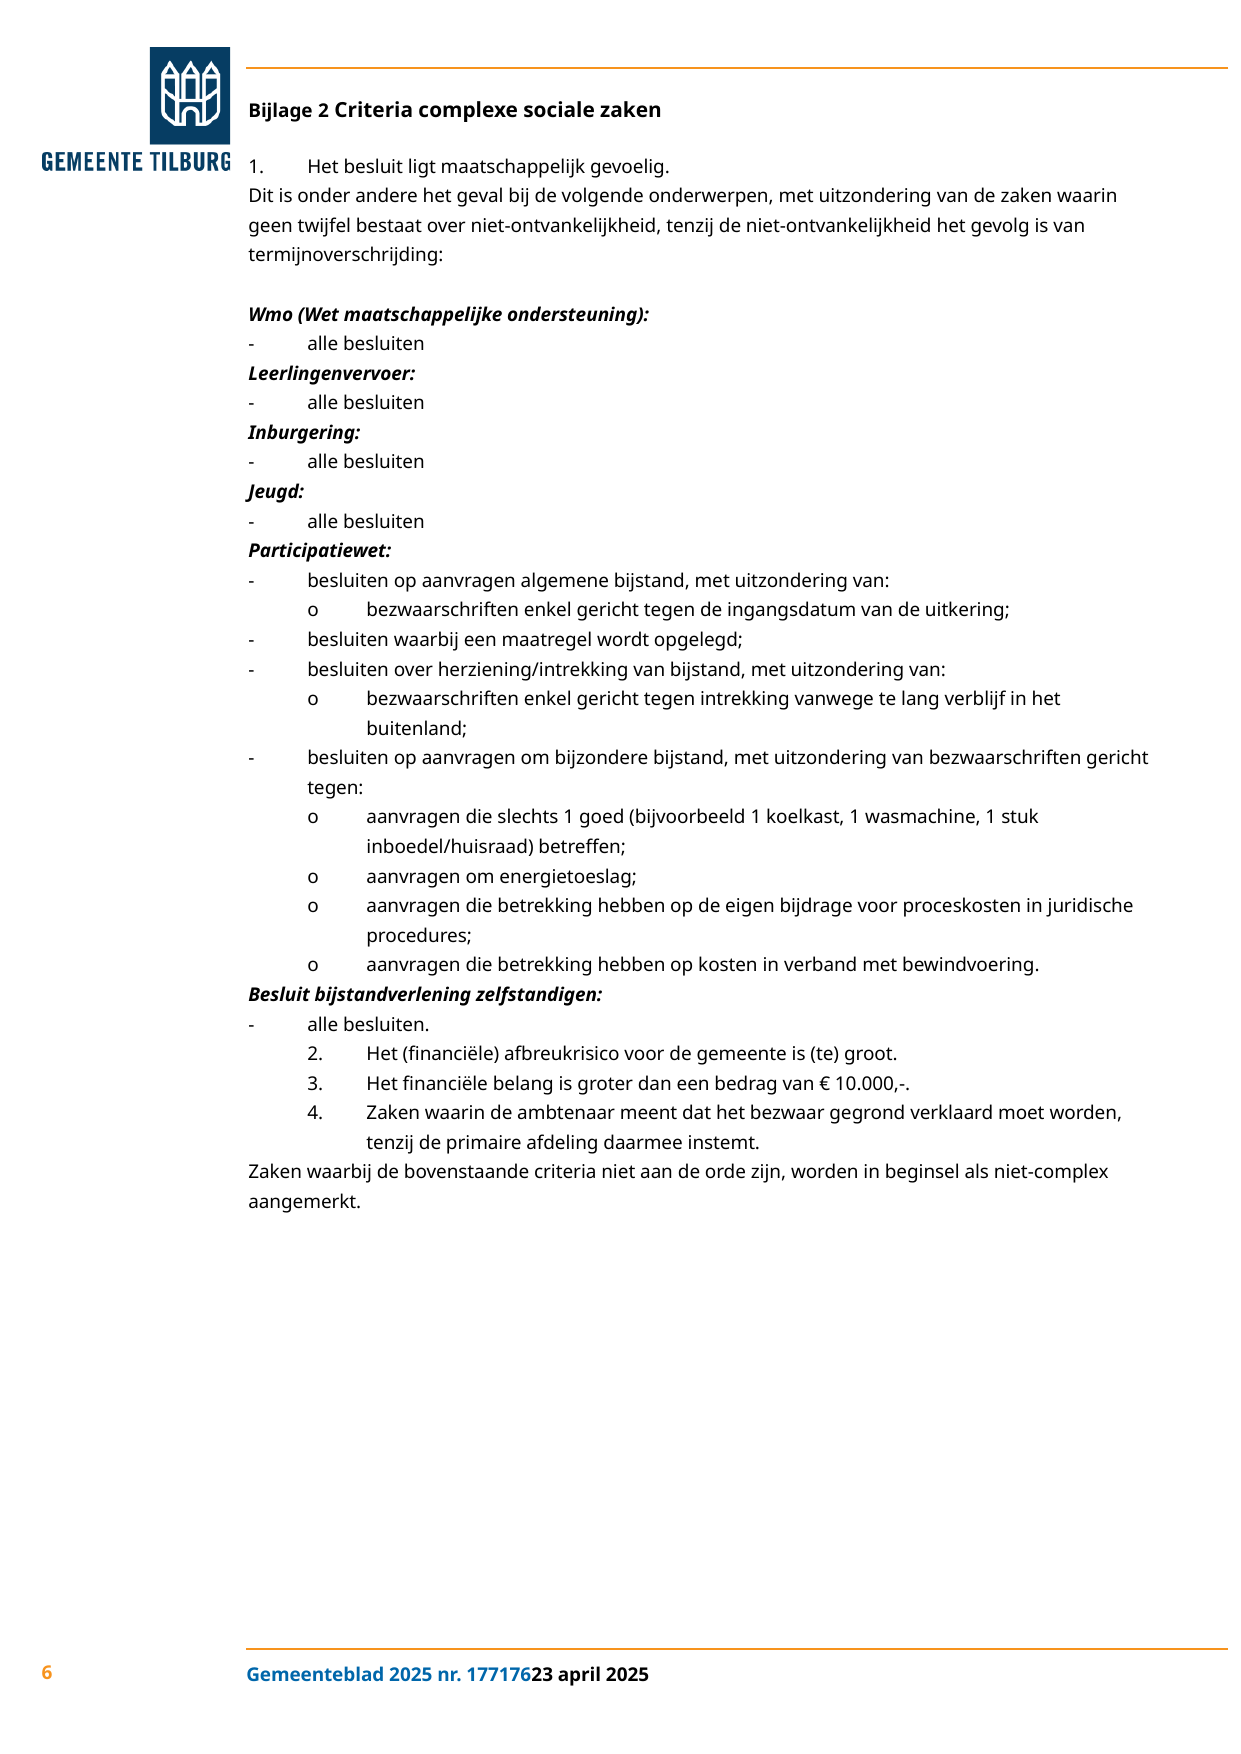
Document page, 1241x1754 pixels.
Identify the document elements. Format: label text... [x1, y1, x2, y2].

list alle besluiten [248, 389, 1152, 415]
list Zaken waarin de ambtenaar meent dat het bezwaar gegrond verklaard moet worden, tenzij de primaire afdeling daarmee instemt. [307, 1099, 1152, 1155]
text Dit is onder andere het geval bij de volgende onderwerpen, met uitzondering van de zaken waarin geen twijfel bestaat over niet-ontvankelijkheid, tenzij de niet-ontvankelijkheid het gevolg is van termijnoverschrijding: [248, 182, 1152, 267]
text Jeugd: [248, 478, 1152, 504]
list besluiten op aanvragen algemene bijstand, met uitzondering van: [248, 567, 1152, 593]
list aanvragen die betrekking hebben op kosten in verband met bewindvoering. [307, 952, 1152, 977]
list besluiten over herziening/intrekking van bijstand, met uitzondering van: [248, 656, 1152, 682]
text Bijlage 2 Criteria complexe sociale zaken [248, 95, 1152, 123]
list Het financiële belang is groter dan een bedrag van € 10.000,-. [307, 1070, 1152, 1096]
text Wmo (Wet maatschappelijke ondersteuning): [248, 301, 1152, 327]
list alle besluiten [248, 330, 1152, 356]
list alle besluiten. [248, 1011, 1152, 1037]
list Het besluit ligt maatschappelijk gevoelig. [248, 153, 1152, 179]
list aanvragen die betrekking hebben op de eigen bijdrage voor proceskosten in juridische procedures; [307, 892, 1152, 948]
text Zaken waarbij de bovenstaande criteria niet aan de orde zijn, worden in beginsel als niet-complex aangemerkt. [248, 1159, 1152, 1214]
picture [41, 47, 231, 172]
text Inburgering: [248, 419, 1152, 445]
list besluiten op aanvragen om bijzondere bijstand, met uitzondering van bezwaarschriften gericht tegen: [248, 744, 1152, 800]
text Besluit bijstandverlening zelfstandigen: [248, 981, 1152, 1007]
list aanvragen die slechts 1 goed (bijvoorbeeld 1 koelkast, 1 wasmachine, 1 stuk inboedel/huisraad) betreffen; [307, 804, 1152, 859]
list bezwaarschriften enkel gericht tegen de ingangsdatum van de uitkering; [307, 597, 1152, 622]
text Participatiewet: [248, 537, 1152, 563]
text Leerlingenvervoer: [248, 360, 1152, 386]
list Het (financiële) afbreukrisico voor de gemeente is (te) groot. [307, 1040, 1152, 1066]
list alle besluiten [248, 449, 1152, 474]
list aanvragen om energietoeslag; [307, 863, 1152, 889]
list bezwaarschriften enkel gericht tegen intrekking vanwege te lang verblijf in het buitenland; [307, 685, 1152, 741]
list alle besluiten [248, 508, 1152, 534]
list besluiten waarbij een maatregel wordt opgelegd; [248, 626, 1152, 652]
